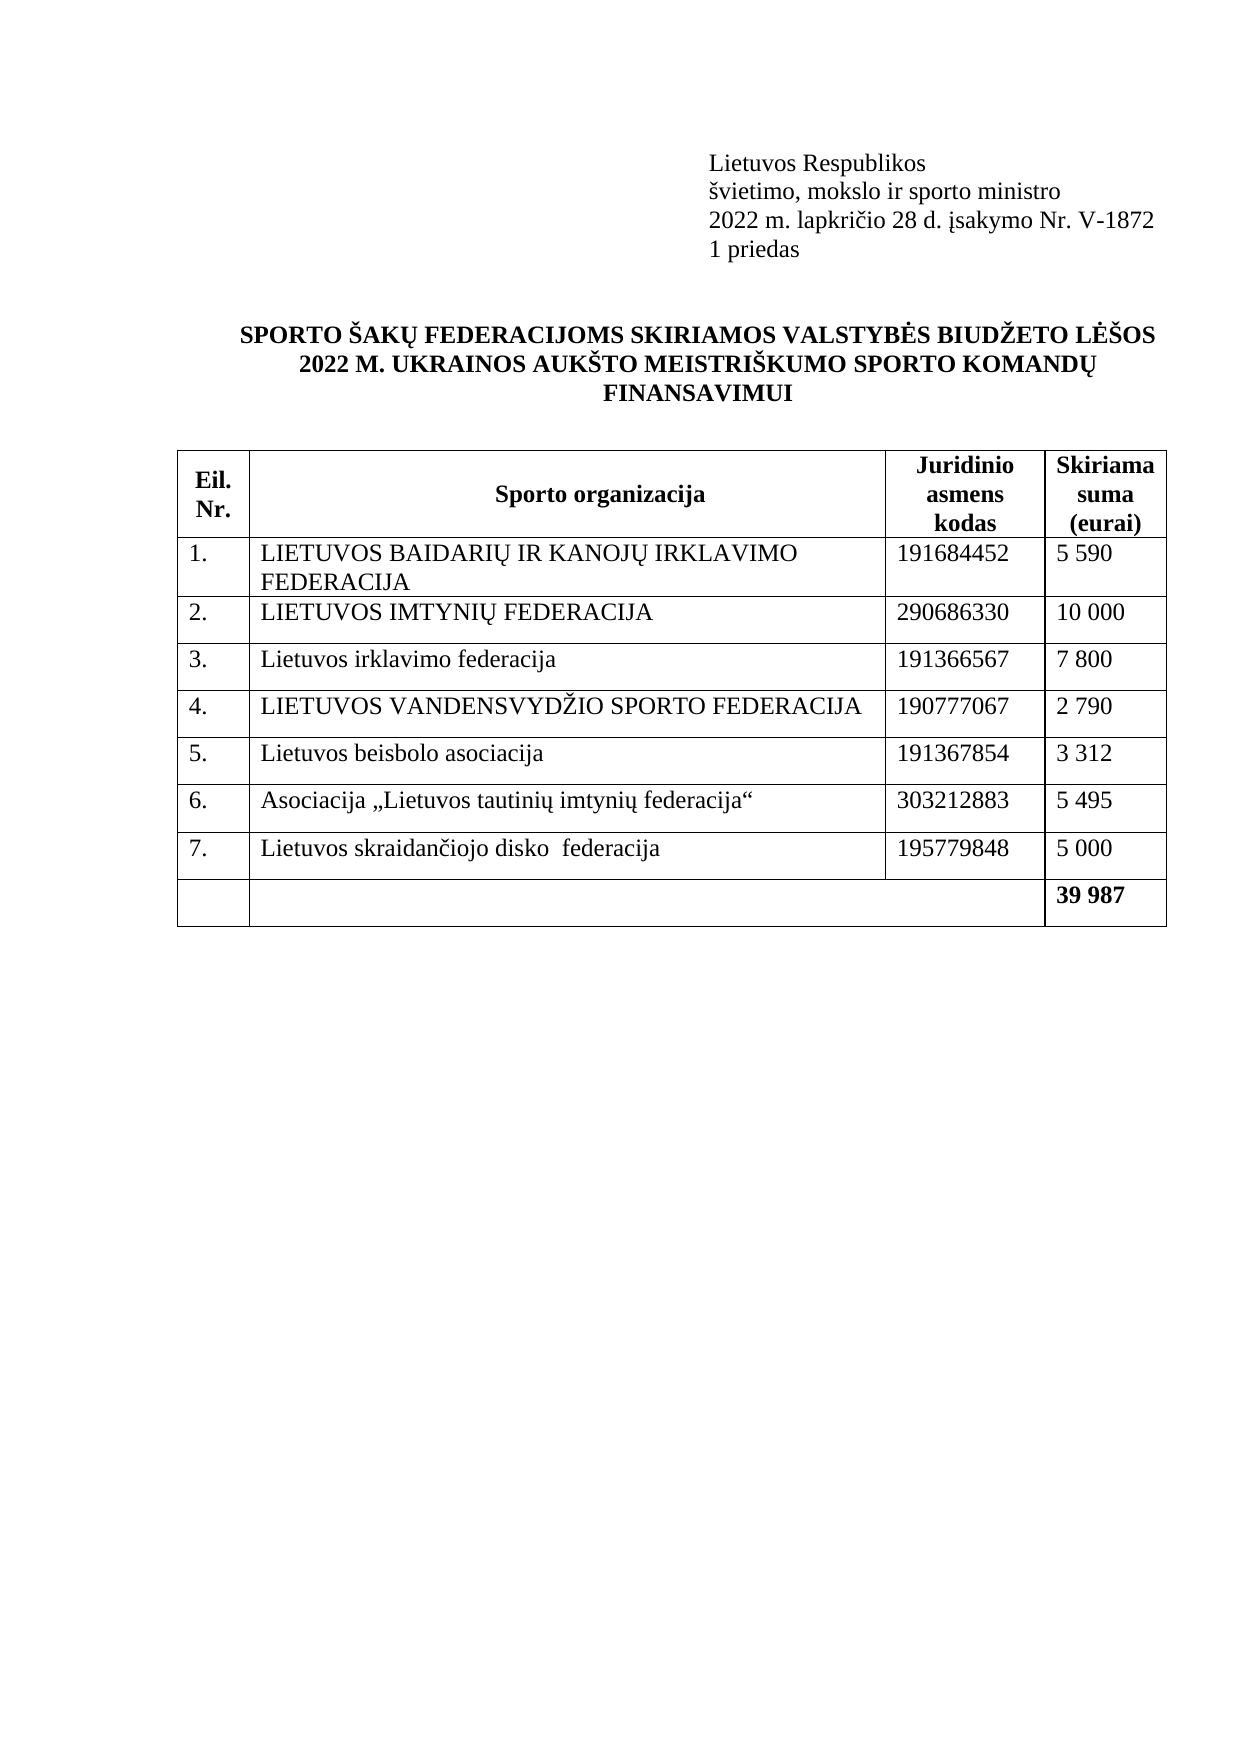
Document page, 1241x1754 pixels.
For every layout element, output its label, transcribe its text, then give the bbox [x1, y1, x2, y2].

table_cell [250, 880, 1044, 926]
table_cell 6. [178, 785, 249, 832]
table_cell Asociacija „Lietuvos tautinių imtynių federacija“ [250, 785, 885, 832]
table_cell 190777067 [886, 691, 1044, 737]
table_cell [178, 880, 249, 926]
table_cell 3 312 [1046, 738, 1166, 784]
table_cell 5 000 [1046, 833, 1166, 879]
text 2022 M. UKRAINOS AUKŠTO MEISTRIŠKUMO sporto KOMANDŲ finansAvimui [215, 349, 1181, 406]
table_header Skiriama suma (eurai) [1046, 451, 1166, 537]
text 1 priedas [177, 234, 1181, 263]
table_cell 191366567 [886, 644, 1044, 690]
text Lietuvos Respublikos [177, 148, 1181, 176]
table_cell Lietuvos beisbolo asociacija [250, 738, 885, 784]
table_cell 303212883 [886, 785, 1044, 832]
table_cell LIETUVOS BAIDARIŲ IR KANOJŲ IRKLAVIMO FEDERACIJA [250, 538, 885, 596]
table_cell LIETUVOS VANDENSVYDŽIO SPORTO FEDERACIJA [250, 691, 885, 737]
table_cell 39 987 [1046, 880, 1166, 926]
text SPORTO ŠAKŲ FEDERACIJOMS SKIRIAMOS VALSTYBĖS BIUDŽETO LĖŠOS [215, 320, 1181, 349]
table_cell 1. [178, 538, 249, 596]
table_cell 7. [178, 833, 249, 879]
table_cell Lietuvos irklavimo federacija [250, 644, 885, 690]
table_cell 195779848 [886, 833, 1044, 879]
text 2022 m. lapkričio 28 d. įsakymo Nr. V-1872 [177, 205, 1181, 234]
table_cell 5 495 [1046, 785, 1166, 832]
table_cell 10 000 [1046, 597, 1166, 643]
table_cell 191367854 [886, 738, 1044, 784]
table_cell 2. [178, 597, 249, 643]
text švietimo, mokslo ir sporto ministro [177, 176, 1181, 205]
table_cell 191684452 [886, 538, 1044, 596]
table_cell 2 790 [1046, 691, 1166, 737]
table_cell LIETUVOS IMTYNIŲ FEDERACIJA [250, 597, 885, 643]
table_header Juridinio asmens kodas [886, 451, 1044, 537]
table_cell Lietuvos skraidančiojo disko federacija [250, 833, 885, 879]
table_cell 290686330 [886, 597, 1044, 643]
table_cell 4. [178, 691, 249, 737]
table_cell 3. [178, 644, 249, 690]
table_cell 5 590 [1046, 538, 1166, 596]
table_header Sporto organizacija [250, 451, 885, 537]
table_cell 5. [178, 738, 249, 784]
table_cell 7 800 [1046, 644, 1166, 690]
table_header Eil. Nr. [178, 451, 249, 537]
